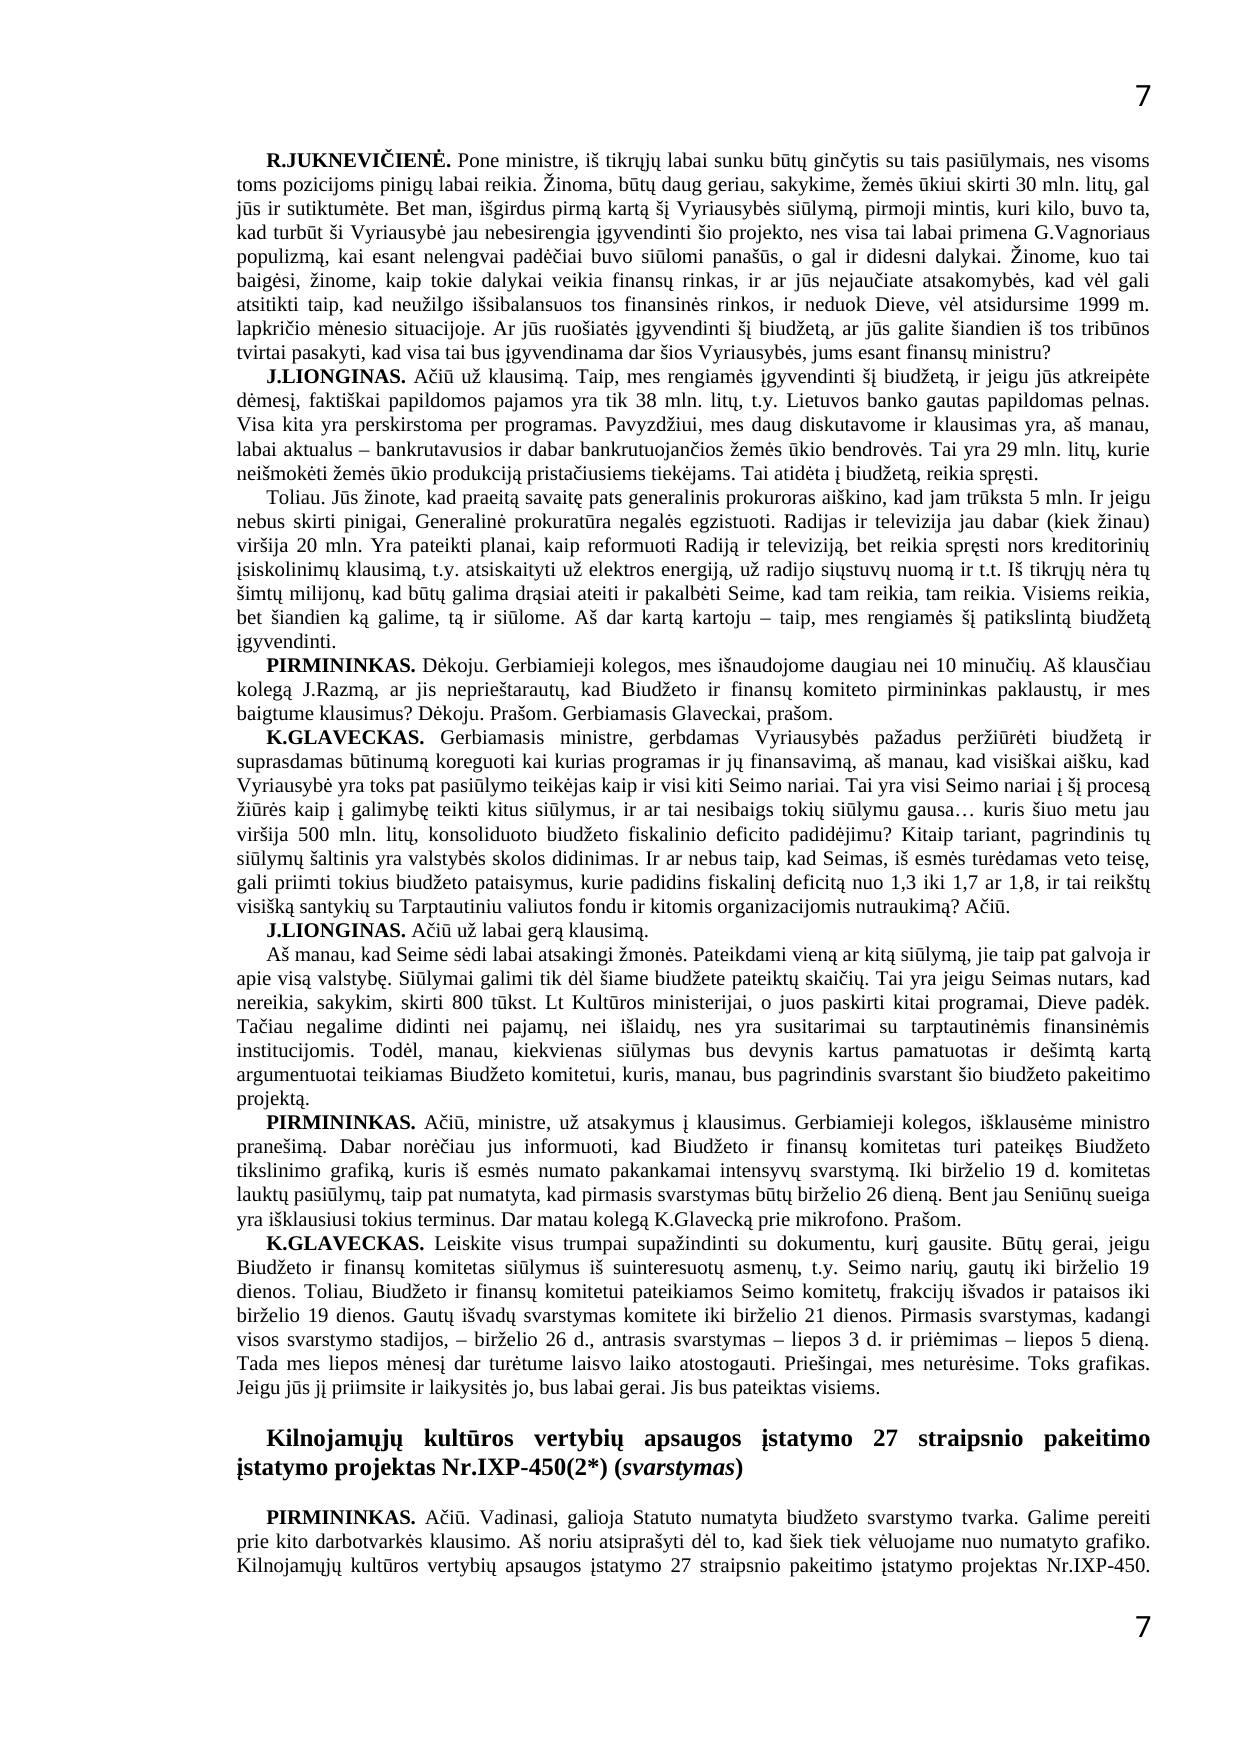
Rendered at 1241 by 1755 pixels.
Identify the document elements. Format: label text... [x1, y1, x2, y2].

text PIRMININKAS. Dėkoju. Gerbiamieji kolegos, mes išnaudojome daugiau nei 10 minučių. Aš klausčiau kolegą J.Razmą, ar jis neprieštarautų, kad Biudžeto ir finansų komiteto pirmininkas paklaustų, ir mes baigtume klausimus? Dėkoju. Prašom. Gerbiamasis Glaveckai, prašom. [236, 653, 1152, 725]
text Toliau. Jūs žinote, kad praeitą savaitę pats generalinis prokuroras aiškino, kad jam trūksta 5 mln. Ir jeigu nebus skirti pinigai, Generalinė prokuratūra negalės egzistuoti. Radijas ir televizija jau dabar (kiek žinau) viršija 20 mln. Yra pateikti planai, kaip reformuoti Radiją ir televiziją, bet reikia spręsti nors kreditorinių įsiskolinimų klausimą, t.y. atsiskaityti už elektros energiją, už radijo siųstuvų nuomą ir t.t. Iš tikrųjų nėra tų šimtų milijonų, kad būtų galima drąsiai ateiti ir pakalbėti Seime, kad tam reikia, tam reikia. Visiems reikia, bet šiandien ką galime, tą ir siūlome. Aš dar kartą kartoju – taip, mes rengiamės šį patikslintą biudžetą įgyvendinti. [236, 484, 1152, 653]
text J.LIONGINAS. Ačiū už labai gerą klausimą. [236, 918, 1152, 942]
text Kilnojamųjų kultūros vertybių apsaugos įstatymo 27 straipsnio pakeitimo įstatymo projektas Nr.IXP-450(2*) (svarstymas) [236, 1423, 1152, 1481]
text K.GLAVECKAS. Leiskite visus trumpai supažindinti su dokumentu, kurį gausite. Būtų gerai, jeigu Biudžeto ir finansų komitetas siūlymus iš suinteresuotų asmenų, t.y. Seimo narių, gautų iki birželio 19 dienos. Toliau, Biudžeto ir finansų komitetui pateikiamos Seimo komitetų, frakcijų išvados ir pataisos iki birželio 19 dienos. Gautų išvadų svarstymas komitete iki birželio 21 dienos. Pirmasis svarstymas, kadangi visos svarstymo stadijos, – birželio 26 d., antrasis svarstymas – liepos 3 d. ir priėmimas – liepos 5 dieną. Tada mes liepos mėnesį dar turėtume laisvo laiko atostogauti. Priešingai, mes neturėsime. Toks grafikas. Jeigu jūs jį priimsite ir laikysitės jo, bus labai gerai. Jis bus pateiktas visiems. [236, 1231, 1152, 1399]
text K.GLAVECKAS. Gerbiamasis ministre, gerbdamas Vyriausybės pažadus peržiūrėti biudžetą ir suprasdamas būtinumą koreguoti kai kurias programas ir jų finansavimą, aš manau, kad visiškai aišku, kad Vyriausybė yra toks pat pasiūlymo teikėjas kaip ir visi kiti Seimo nariai. Tai yra visi Seimo nariai į šį procesą žiūrės kaip į galimybę teikti kitus siūlymus, ir ar tai nesibaigs tokių siūlymu gausa… kuris šiuo metu jau viršija 500 mln. litų, konsoliduoto biudžeto fiskalinio deficito padidėjimu? Kitaip tariant, pagrindinis tų siūlymų šaltinis yra valstybės skolos didinimas. Ir ar nebus taip, kad Seimas, iš esmės turėdamas veto teisę, gali priimti tokius biudžeto pataisymus, kurie padidins fiskalinį deficitą nuo 1,3 iki 1,7 ar 1,8, ir tai reikštų visišką santykių su Tarptautiniu valiutos fondu ir kitomis organizacijomis nutraukimą? Ačiū. [236, 725, 1152, 918]
text Aš manau, kad Seime sėdi labai atsakingi žmonės. Pateikdami vieną ar kitą siūlymą, jie taip pat galvoja ir apie visą valstybę. Siūlymai galimi tik dėl šiame biudžete pateiktų skaičių. Tai yra jeigu Seimas nutars, kad nereikia, sakykim, skirti 800 tūkst. Lt Kultūros ministerijai, o juos paskirti kitai programai, Dieve padėk. Tačiau negalime didinti nei pajamų, nei išlaidų, nes yra susitarimai su tarptautinėmis finansinėmis institucijomis. Todėl, manau, kiekvienas siūlymas bus devynis kartus pamatuotas ir dešimtą kartą argumentuotai teikiamas Biudžeto komitetui, kuris, manau, bus pagrindinis svarstant šio biudžeto pakeitimo projektą. [236, 942, 1152, 1110]
text R.JUKNEVIČIENĖ. Pone ministre, iš tikrųjų labai sunku būtų ginčytis su tais pasiūlymais, nes visoms toms pozicijoms pinigų labai reikia. Žinoma, būtų daug geriau, sakykime, žemės ūkiui skirti 30 mln. litų, gal jūs ir sutiktumėte. Bet man, išgirdus pirmą kartą šį Vyriausybės siūlymą, pirmoji mintis, kuri kilo, buvo ta, kad turbūt ši Vyriausybė jau nebesirengia įgyvendinti šio projekto, nes visa tai labai primena G.Vagnoriaus populizmą, kai esant nelengvai padėčiai buvo siūlomi panašūs, o gal ir didesni dalykai. Žinome, kuo tai baigėsi, žinome, kaip tokie dalykai veikia finansų rinkas, ir ar jūs nejaučiate atsakomybės, kad vėl gali atsitikti taip, kad neužilgo išsibalansuos tos finansinės rinkos, ir neduok Dieve, vėl atsidursime 1999 m. lapkričio mėnesio situacijoje. Ar jūs ruošiatės įgyvendinti šį biudžetą, ar jūs galite šiandien iš tos tribūnos tvirtai pasakyti, kad visa tai bus įgyvendinama dar šios Vyriausybės, jums esant finansų ministru? [236, 148, 1152, 364]
text J.LIONGINAS. Ačiū už klausimą. Taip, mes rengiamės įgyvendinti šį biudžetą, ir jeigu jūs atkreipėte dėmesį, faktiškai papildomos pajamos yra tik 38 mln. litų, t.y. Lietuvos banko gautas papildomas pelnas. Visa kita yra perskirstoma per programas. Pavyzdžiui, mes daug diskutavome ir klausimas yra, aš manau, labai aktualus – bankrutavusios ir dabar bankrutuojančios žemės ūkio bendrovės. Tai yra 29 mln. litų, kurie neišmokėti žemės ūkio produkciją pristačiusiems tiekėjams. Tai atidėta į biudžetą, reikia spręsti. [236, 364, 1152, 484]
text PIRMININKAS. Ačiū. Vadinasi, galioja Statuto numatyta biudžeto svarstymo tvarka. Galime pereiti prie kito darbotvarkės klausimo. Aš noriu atsiprašyti dėl to, kad šiek tiek vėluojame nuo numatyto grafiko. Kilnojamųjų kultūros vertybių apsaugos įstatymo 27 straipsnio pakeitimo įstatymo projektas Nr.IXP-450. [236, 1504, 1152, 1577]
text PIRMININKAS. Ačiū, ministre, už atsakymus į klausimus. Gerbiamieji kolegos, išklausėme ministro pranešimą. Dabar norėčiau jus informuoti, kad Biudžeto ir finansų komitetas turi pateikęs Biudžeto tikslinimo grafiką, kuris iš esmės numato pakankamai intensyvų svarstymą. Iki birželio 19 d. komitetas lauktų pasiūlymų, taip pat numatyta, kad pirmasis svarstymas būtų birželio 26 dieną. Bent jau Seniūnų sueiga yra išklausiusi tokius terminus. Dar matau kolegą K.Glavecką prie mikrofono. Prašom. [236, 1110, 1152, 1231]
